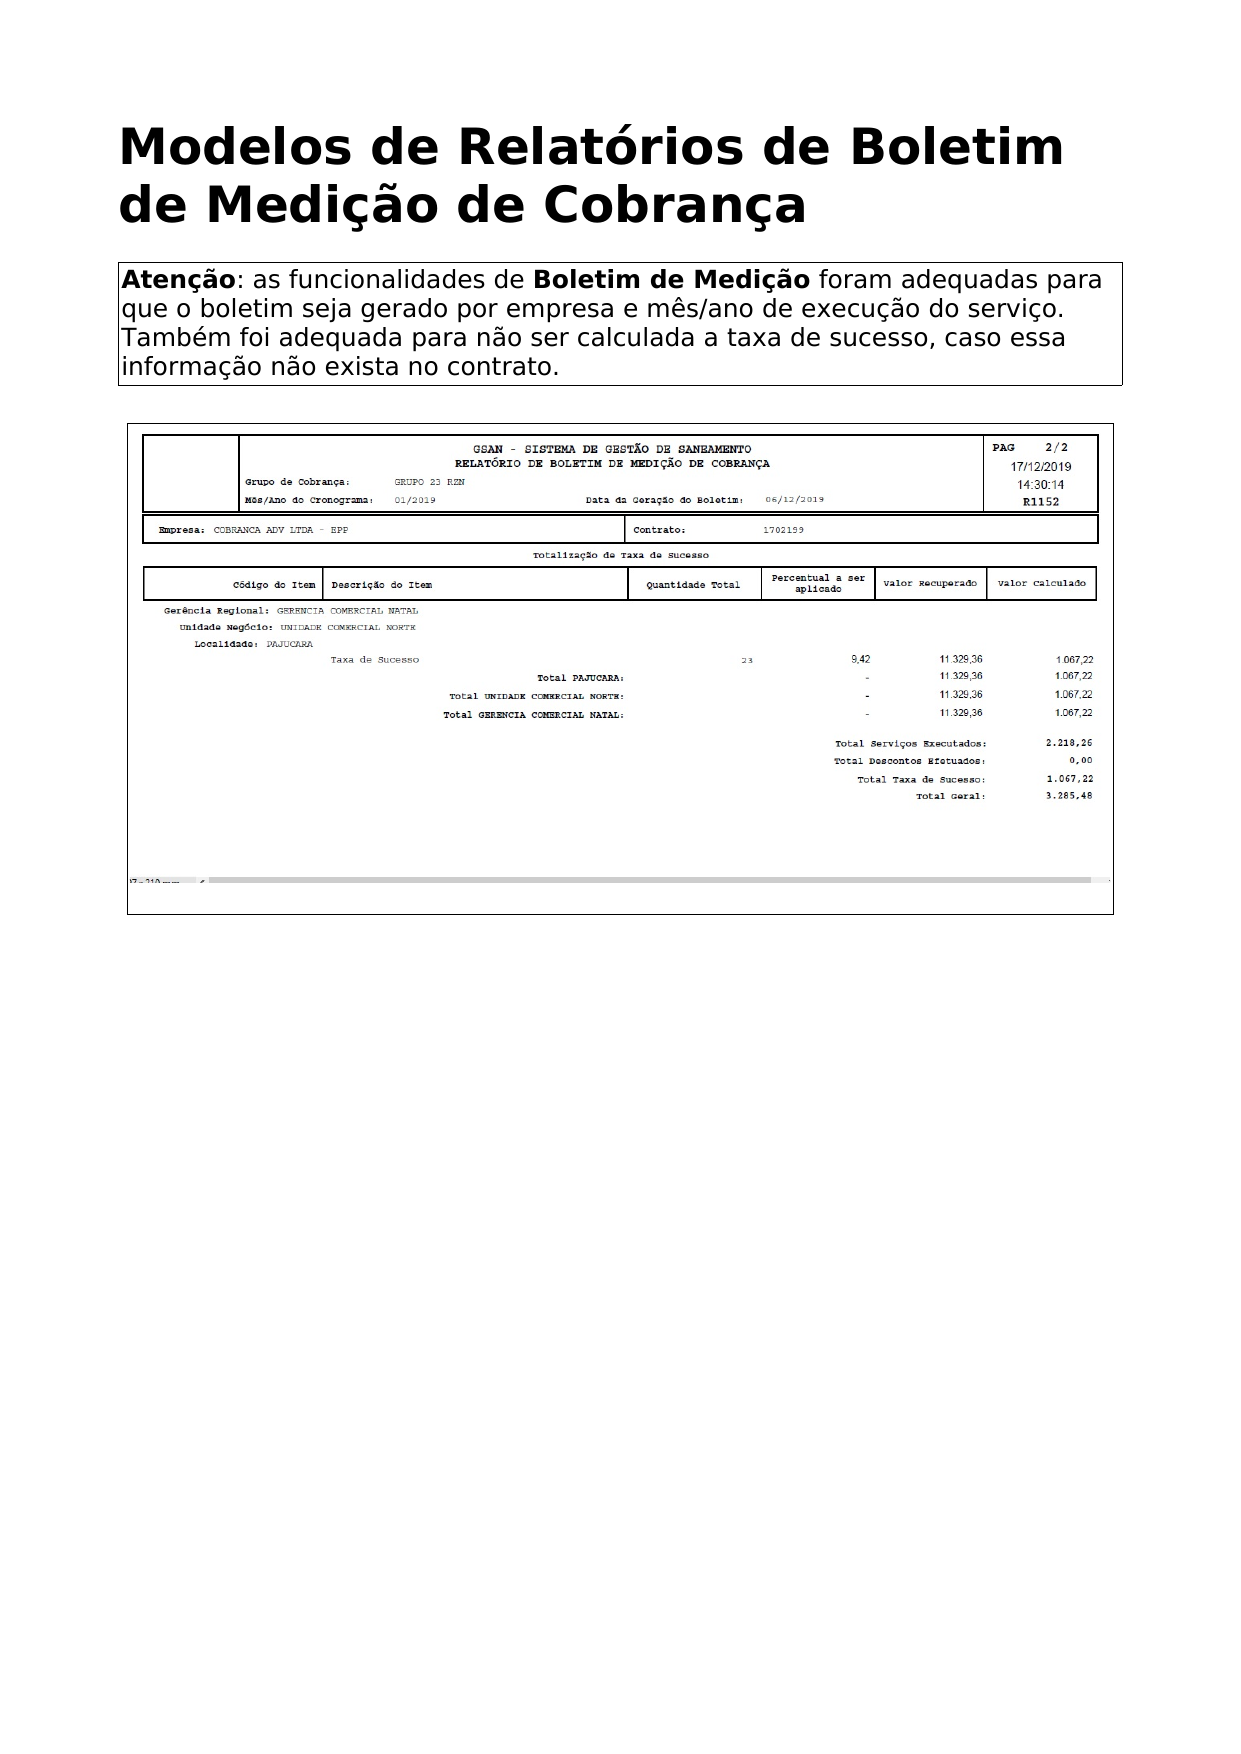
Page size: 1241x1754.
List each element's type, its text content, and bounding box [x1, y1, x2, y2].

table_header Atenção: as funcionalidades de Boletim de Medição foram adequadas para que o boletim seja gerado por empresa e mês/ano de execução do serviço. Também foi adequada para não ser calculada a taxa de sucesso, caso essa informação não exista no contrato. [119, 263, 1122, 384]
subtitle Modelos de Relatórios de Boletim de Medição de Cobrança [118, 118, 1122, 234]
table_header [128, 424, 1113, 914]
picture [129, 426, 1111, 883]
